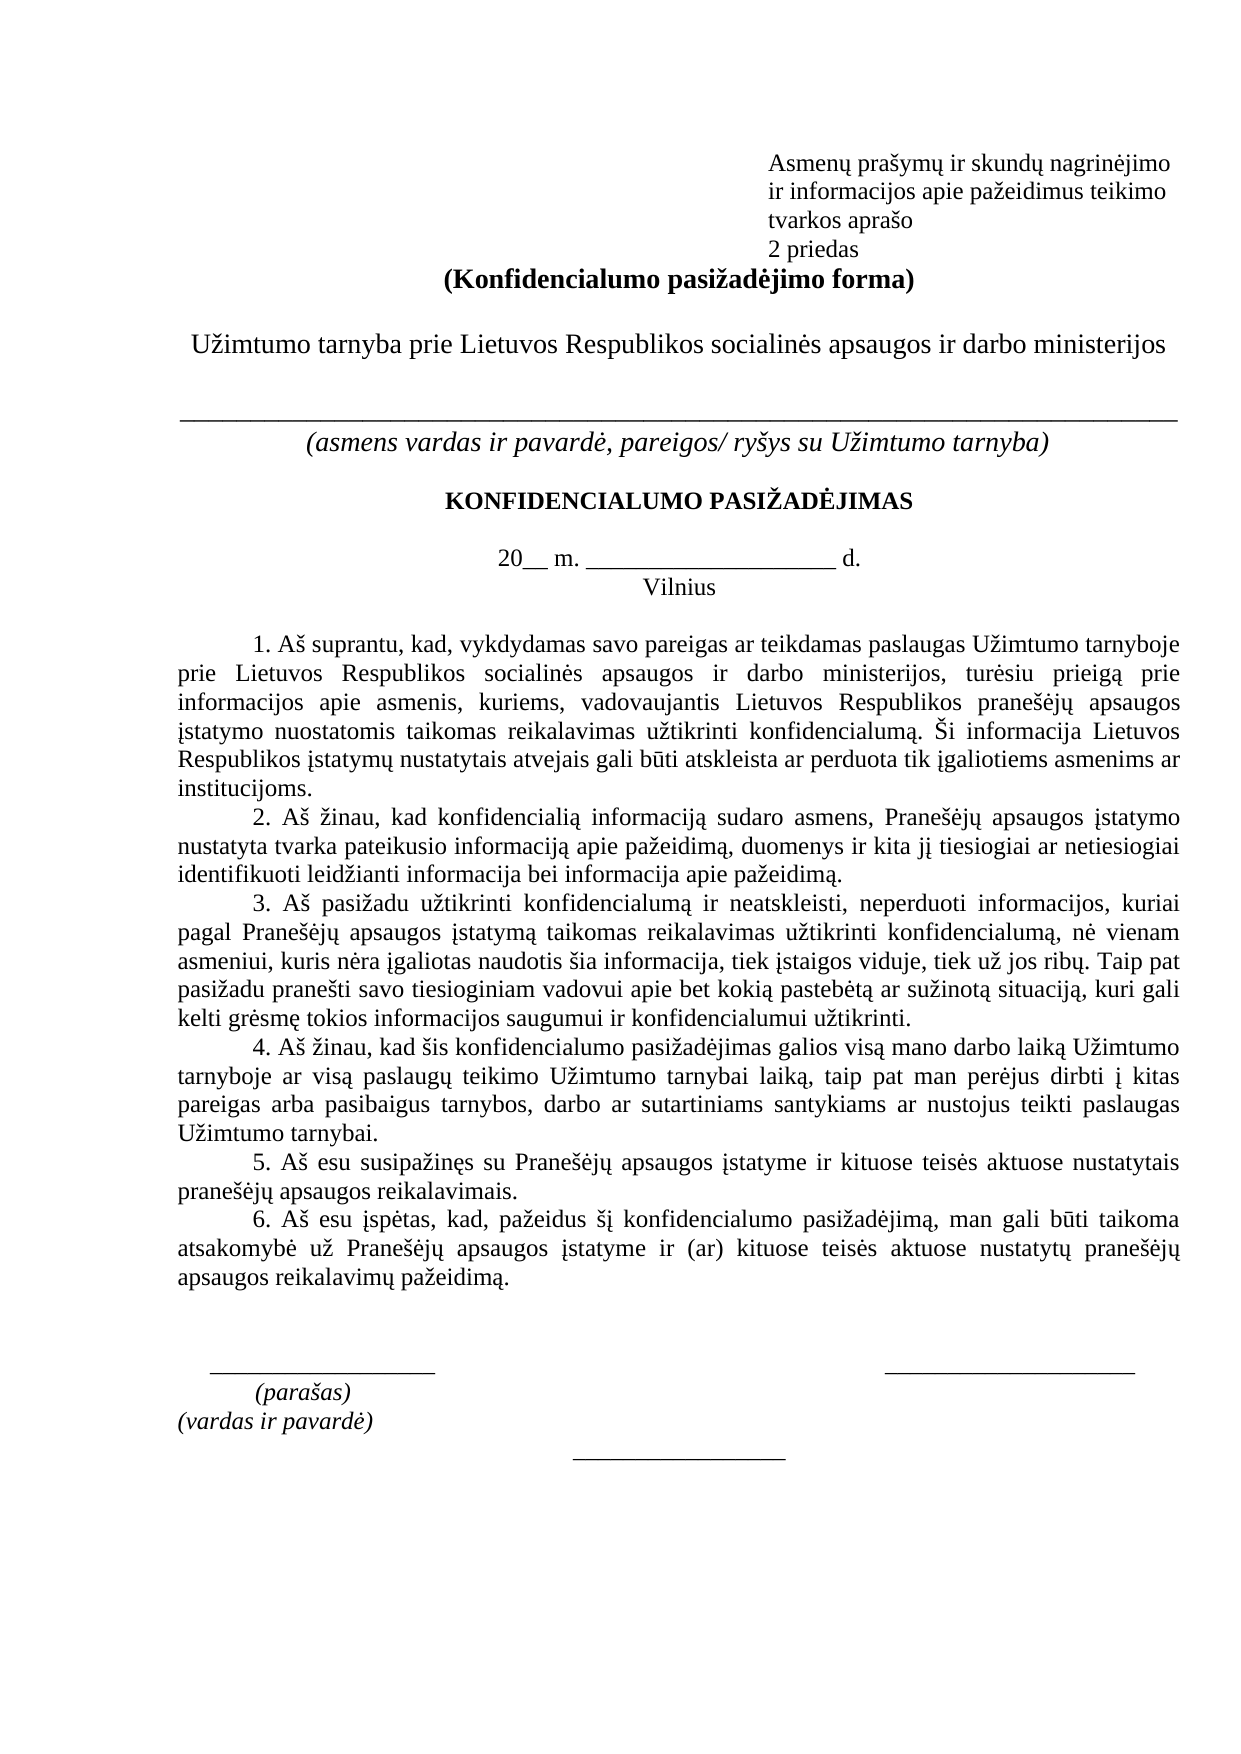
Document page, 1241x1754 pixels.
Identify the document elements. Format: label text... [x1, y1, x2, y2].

text (Konfidencialumo pasižadėjimo forma) [177, 263, 1181, 295]
text _________________ [177, 1434, 1181, 1463]
text 4. Aš žinau, kad šis konfidencialumo pasižadėjimas galios visą mano darbo laiką Užimtumo tarnyboje ar visą paslaugų teikimo Užimtumo tarnybai laiką, taip pat man perėjus dirbti į kitas pareigas arba pasibaigus tarnybos, darbo ar sutartiniams santykiams ar nustojus teikti paslaugas Užimtumo tarnybai. [177, 1032, 1181, 1147]
text 2. Aš žinau, kad konfidencialią informaciją sudaro asmens, Pranešėjų apsaugos įstatymo nustatyta tvarka pateikusio informaciją apie pažeidimą, duomenys ir kita jį tiesiogiai ar netiesiogiai identifikuoti leidžianti informacija bei informacija apie pažeidimą. [177, 802, 1181, 888]
text 5. Aš esu susipažinęs su Pranešėjų apsaugos įstatyme ir kituose teisės aktuose nustatytais pranešėjų apsaugos reikalavimais. [177, 1147, 1181, 1204]
text Užimtumo tarnyba prie Lietuvos Respublikos socialinės apsaugos ir darbo ministerijos [177, 327, 1181, 360]
text 6. Aš esu įspėtas, kad, pažeidus šį konfidencialumo pasižadėjimą, man gali būti taikoma atsakomybė už Pranešėjų apsaugos įstatyme ir (ar) kituose teisės aktuose nustatytų pranešėjų apsaugos reikalavimų pažeidimą. [177, 1204, 1181, 1291]
text (asmens vardas ir pavardė, pareigos/ ryšys su Užimtumo tarnyba) [177, 424, 1181, 457]
text _______________________________________________________________________ [177, 392, 1181, 424]
text (parašas) (vardas ir pavardė) [177, 1377, 1181, 1434]
text tvarkos aprašo [768, 205, 1181, 234]
text 2 priedas [768, 234, 1181, 263]
text 3. Aš pasižadu užtikrinti konfidencialumą ir neatskleisti, neperduoti informacijos, kuriai pagal Pranešėjų apsaugos įstatymą taikomas reikalavimas užtikrinti konfidencialumą, nė vienam asmeniui, kuris nėra įgaliotas naudotis šia informacija, tiek įstaigos viduje, tiek už jos ribų. Taip pat pasižadu pranešti savo tiesioginiam vadovui apie bet kokią pastebėtą ar sužinotą situaciją, kuri gali kelti grėsmę tokios informacijos saugumui ir konfidencialumui užtikrinti. [177, 888, 1181, 1032]
text 20__ m. ____________________ d. [177, 543, 1181, 572]
text __________________ ____________________ [177, 1348, 1181, 1377]
text 1. Aš suprantu, kad, vykdydamas savo pareigas ar teikdamas paslaugas Užimtumo tarnyboje prie Lietuvos Respublikos socialinės apsaugos ir darbo ministerijos, turėsiu prieigą prie informacijos apie asmenis, kuriems, vadovaujantis Lietuvos Respublikos pranešėjų apsaugos įstatymo nuostatomis taikomas reikalavimas užtikrinti konfidencialumą. Ši informacija Lietuvos Respublikos įstatymų nustatytais atvejais gali būti atskleista ar perduota tik įgaliotiems asmenims ar institucijoms. [177, 629, 1181, 802]
text Vilnius [177, 572, 1181, 601]
text ir informacijos apie pažeidimus teikimo [768, 176, 1181, 205]
text KONFIDENCIALUMO PASIŽADĖJIMAS [177, 486, 1181, 514]
text Asmenų prašymų ir skundų nagrinėjimo [768, 148, 1181, 176]
